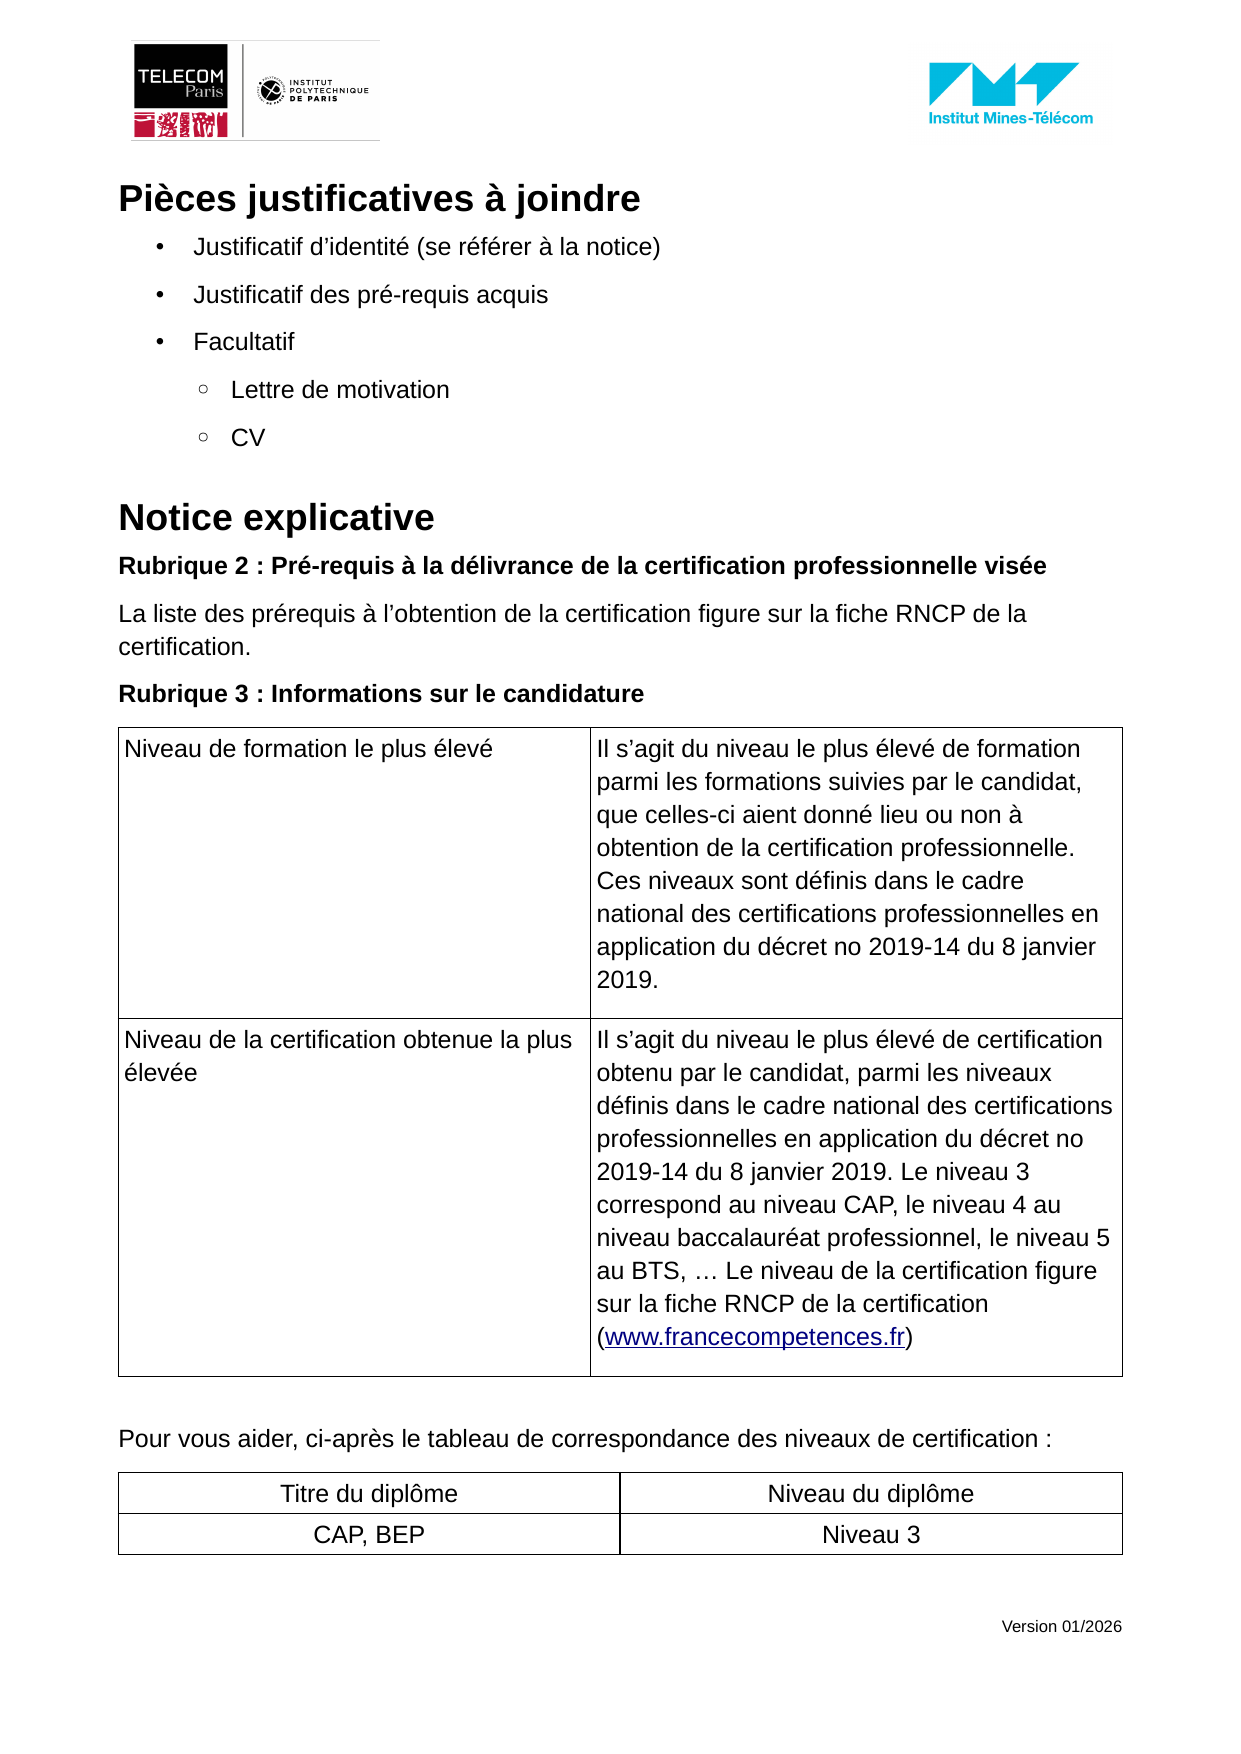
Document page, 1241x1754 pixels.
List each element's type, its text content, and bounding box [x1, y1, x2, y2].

table_header Niveau de formation le plus élevé [119, 728, 590, 1018]
text La liste des prérequis à l’obtention de la certification figure sur la fiche RNCP de la certification. [118, 599, 1122, 661]
table_cell Il s’agit du niveau le plus élevé de certification obtenu par le candidat, parmi les niveaux définis dans le cadre national des certifications professionnelles en application du décret no 2019-14 du 8 janvier 2019. Le niveau 3 correspond au niveau CAP, le niveau 4 au niveau baccalauréat professionnel, le niveau 5 au BTS, … Le niveau de la certification figure sur la fiche RNCP de la certification (www.francecompetences.fr) [591, 1019, 1122, 1376]
table_cell Niveau 3 [621, 1514, 1122, 1554]
table_header Niveau du diplôme [621, 1473, 1122, 1513]
list CV [193, 423, 1122, 452]
table_header Il s’agit du niveau le plus élevé de formation parmi les formations suivies par le candidat, que celles-ci aient donné lieu ou non à obtention de la certification professionnelle. Ces niveaux sont définis dans le cadre national des certifications professionnelles en application du décret no 2019-14 du 8 janvier 2019. [591, 728, 1122, 1018]
table_cell CAP, BEP [119, 1514, 619, 1554]
list Justificatif d’identité (se référer à la notice) [156, 232, 1122, 261]
list Justificatif des pré-requis acquis [156, 280, 1122, 308]
subtitle Pièces justificatives à joindre [118, 176, 1122, 219]
table_header Titre du diplôme [119, 1473, 619, 1513]
text Rubrique 2 : Pré-requis à la délivrance de la certification professionnelle visée [118, 551, 1122, 580]
list Lettre de motivation [193, 375, 1122, 404]
text Rubrique 3 : Informations sur le candidature [118, 679, 1122, 708]
list Facultatif [156, 327, 1122, 356]
picture [908, 42, 1114, 145]
picture [118, 30, 380, 152]
table_cell Niveau de la certification obtenue la plus élevée [119, 1019, 590, 1376]
subtitle Notice explicative [118, 496, 1122, 539]
text Pour vous aider, ci-après le tableau de correspondance des niveaux de certification : [118, 1424, 1122, 1453]
